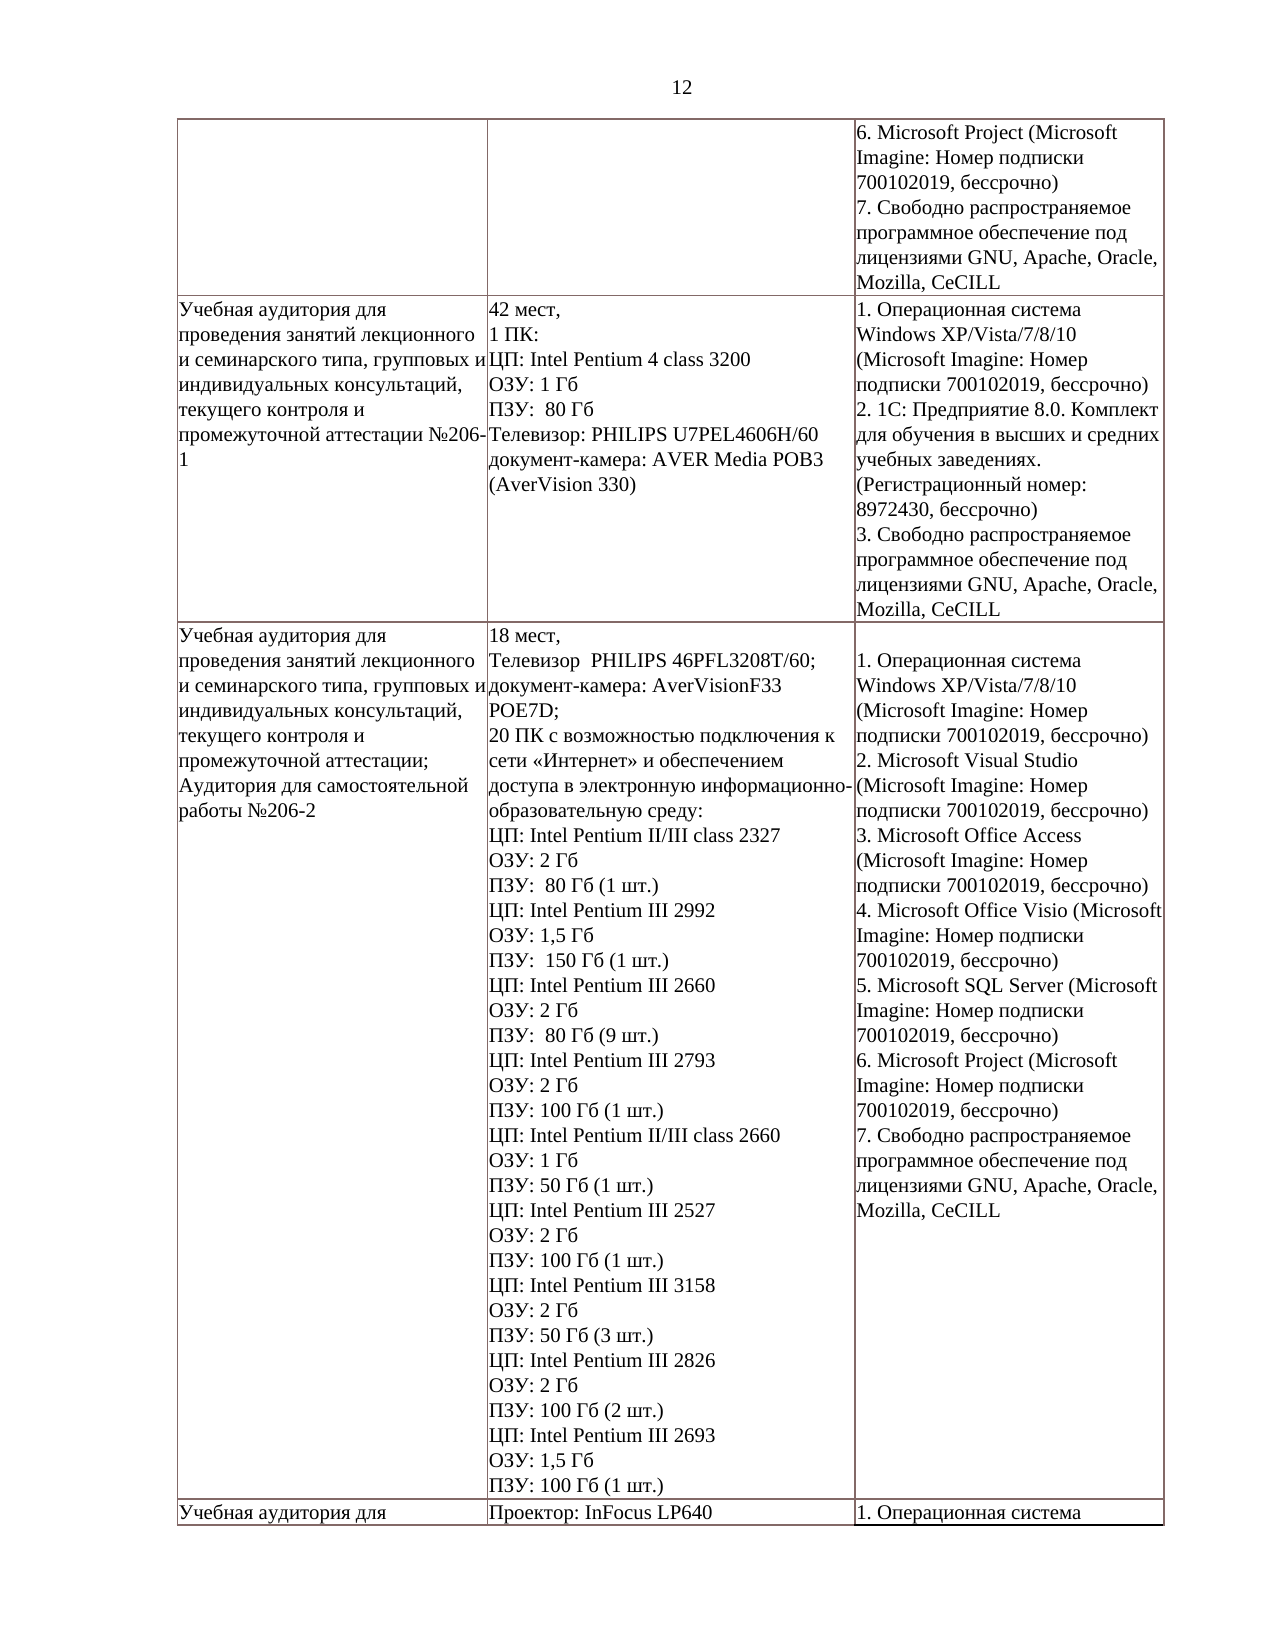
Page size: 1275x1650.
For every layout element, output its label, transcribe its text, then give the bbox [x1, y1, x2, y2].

table_cell [488, 120, 854, 295]
table_cell Учебная аудитория для проведения занятий лекционного и семинарского типа, групповых и индивидуальных консультаций, текущего контроля и промежуточной аттестации №206-1 [178, 296, 487, 621]
table_cell 42 мест, 1 ПК: ЦП: Intel Pentium 4 class 3200 ОЗУ: 1 Гб ПЗУ: 80 Гб Телевизор: PHILIPS U7PEL4606H/60 документ-камера: AVER Media POB3 (AverVision 330) [488, 296, 854, 621]
table_cell Учебная аудитория для [178, 1500, 487, 1524]
table_cell Проектор: InFocus LP640 [488, 1500, 854, 1524]
table_cell 6. Microsoft Project (Microsoft Imagine: Номер подписки 700102019, бессрочно) 7. Свободно распространяемое программное обеспечение под лицензиями GNU, Apache, Oracle, Mozilla, CeCILL [856, 120, 1163, 295]
table_cell 18 мест, Телевизор PHILIPS 46PFL3208T/60; документ-камера: AverVisionF33 POE7D; 20 ПК с возможностью подключения к сети «Интернет» и обеспечением доступа в электронную информационно-образовательную среду: ЦП: Intel Pentium II/III class 2327 ОЗУ: 2 Гб ПЗУ: 80 Гб (1 шт.) ЦП: Intel Pentium III 2992 ОЗУ: 1,5 Гб ПЗУ: 150 Гб (1 шт.) ЦП: Intel Pentium III 2660 ОЗУ: 2 Гб ПЗУ: 80 Гб (9 шт.) ЦП: Intel Pentium III 2793 ОЗУ: 2 Гб ПЗУ: 100 Гб (1 шт.) ЦП: Intel Pentium II/III class 2660 ОЗУ: 1 Гб ПЗУ: 50 Гб (1 шт.) ЦП: Intel Pentium III 2527 ОЗУ: 2 Гб ПЗУ: 100 Гб (1 шт.) ЦП: Intel Pentium III 3158 ОЗУ: 2 Гб ПЗУ: 50 Гб (3 шт.) ЦП: Intel Pentium III 2826 ОЗУ: 2 Гб ПЗУ: 100 Гб (2 шт.) ЦП: Intel Pentium III 2693 ОЗУ: 1,5 Гб ПЗУ: 100 Гб (1 шт.) [488, 623, 854, 1498]
table_cell 1. Операционная система [856, 1500, 1163, 1524]
table_cell 1. Операционная система Windows XP/Vista/7/8/10 (Microsoft Imagine: Номер подписки 700102019, бессрочно) 2. Microsoft Visual Studio (Microsoft Imagine: Номер подписки 700102019, бессрочно) 3. Microsoft Office Access (Microsoft Imagine: Номер подписки 700102019, бессрочно) 4. Microsoft Office Visio (Microsoft Imagine: Номер подписки 700102019, бессрочно) 5. Microsoft SQL Server (Microsoft Imagine: Номер подписки 700102019, бессрочно) 6. Microsoft Project (Microsoft Imagine: Номер подписки 700102019, бессрочно) 7. Свободно распространяемое программное обеспечение под лицензиями GNU, Apache, Oracle, Mozilla, CeCILL [856, 623, 1163, 1498]
table_cell [178, 120, 487, 295]
table_cell 1. Операционная система Windows XP/Vista/7/8/10 (Microsoft Imagine: Номер подписки 700102019, бессрочно) 2. 1С: Предприятие 8.0. Комплект для обучения в высших и средних учебных заведениях. (Регистрационный номер: 8972430, бессрочно) 3. Свободно распространяемое программное обеспечение под лицензиями GNU, Apache, Oracle, Mozilla, CeCILL [856, 296, 1163, 621]
table_cell Учебная аудитория для проведения занятий лекционного и семинарского типа, групповых и индивидуальных консультаций, текущего контроля и промежуточной аттестации; Аудитория для самостоятельной работы №206-2 [178, 623, 487, 1498]
